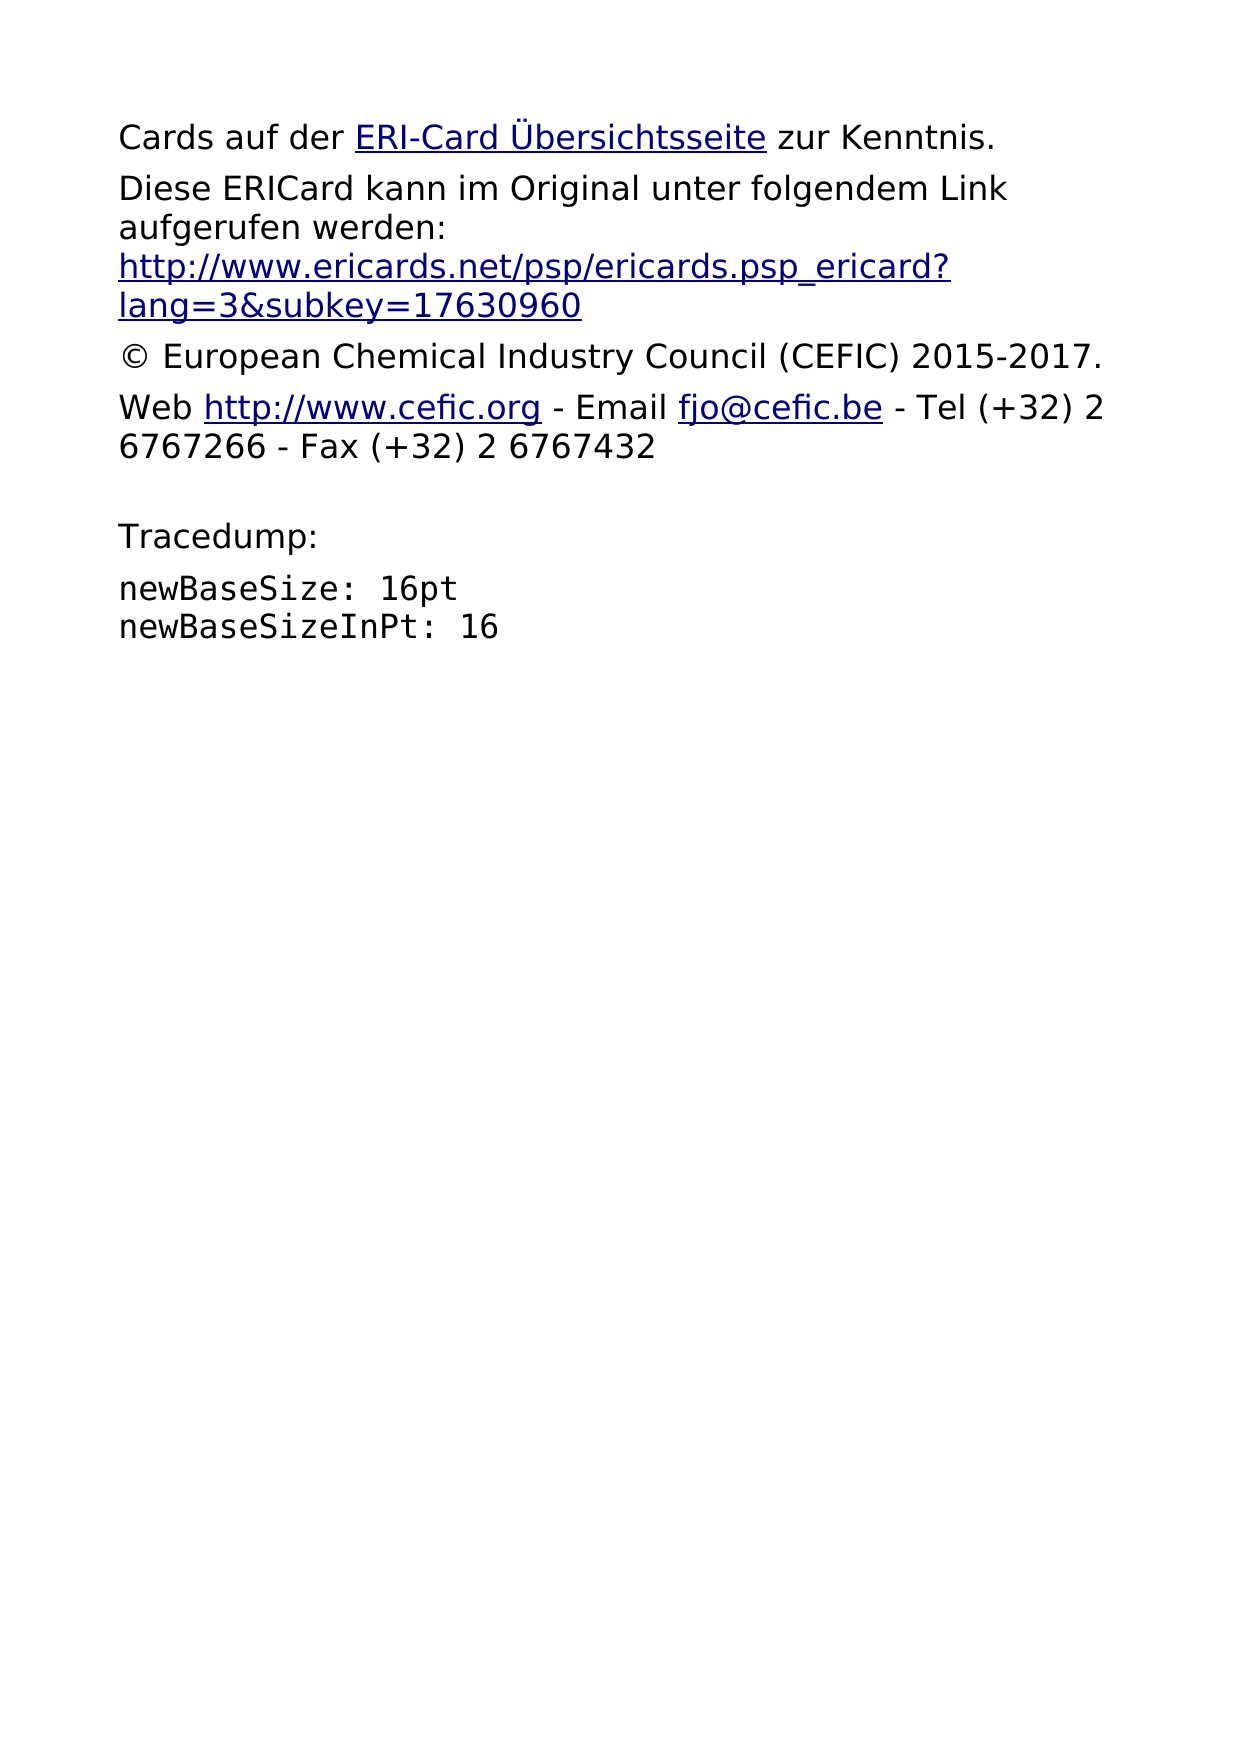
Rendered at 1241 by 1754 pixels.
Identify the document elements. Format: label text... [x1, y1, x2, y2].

text Tracedump: [118, 479, 1122, 557]
text Cards auf der ERI-Card Übersichtsseite zur Kenntnis. [118, 118, 1122, 157]
text newBaseSize: 16pt newBaseSizeInPt: 16 [118, 569, 1122, 647]
text Web http://www.cefic.org - Email fjo@cefic.be - Tel (+32) 2 6767266 - Fax (+32) 2 6767432 [118, 389, 1122, 466]
text © European Chemical Industry Council (CEFIC) 2015-2017. [118, 337, 1122, 376]
text Diese ERICard kann im Original unter folgendem Link aufgerufen werden: http://www.ericards.net/psp/ericards.psp_ericard?lang=3&subkey=17630960 [118, 169, 1122, 325]
